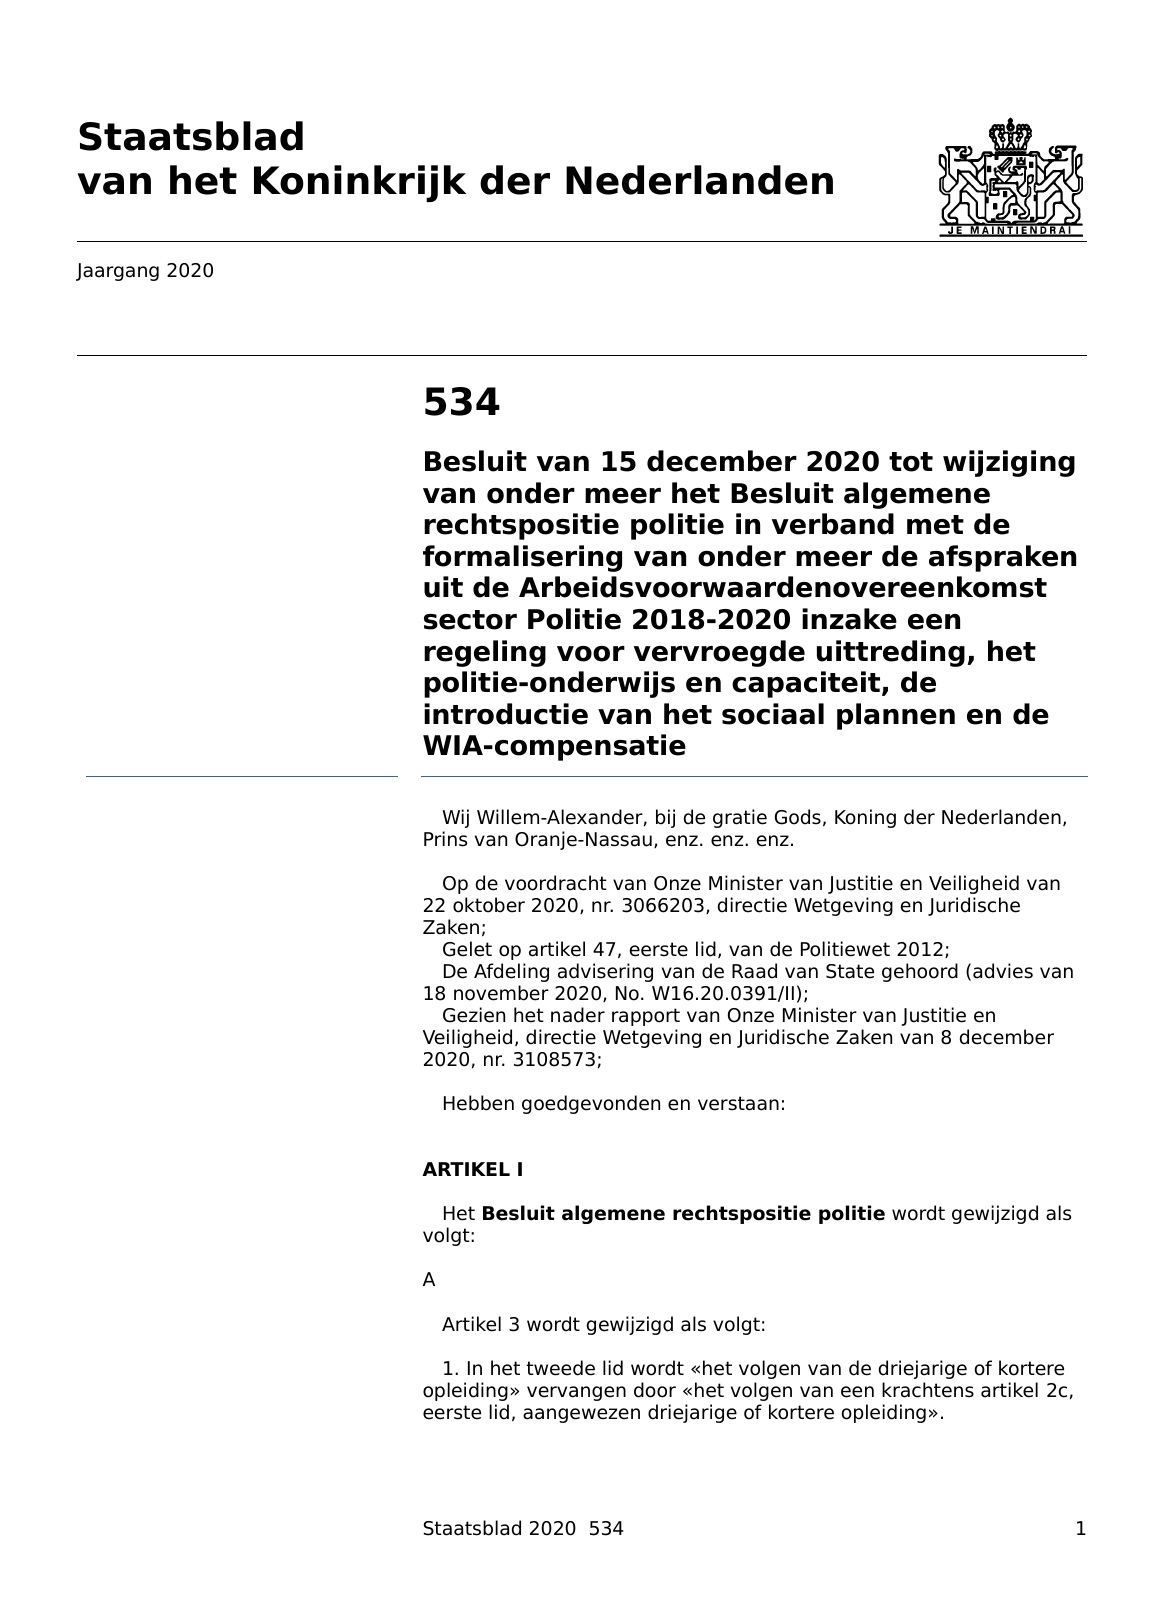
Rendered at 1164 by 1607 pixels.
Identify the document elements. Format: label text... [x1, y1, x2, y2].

subtitle 534 [422, 381, 1087, 424]
text De Afdeling advisering van de Raad van State gehoord (advies van 18 november 2020, No. W16.20.0391/II); [422, 961, 1087, 1004]
table_cell Jaargang 2020 [77, 242, 1087, 355]
table_header [886, 100, 1087, 241]
text A [422, 1269, 1087, 1291]
text Gelet op artikel 47, eerste lid, van de Politiewet 2012; [422, 939, 1087, 961]
table_header Staatsblad van het Koninkrijk der Nederlanden [77, 100, 886, 241]
text Hebben goedgevonden en verstaan: [422, 1093, 1087, 1115]
text 1. In het tweede lid wordt «het volgen van de driejarige of kortere opleiding» vervangen door «het volgen van een krachtens artikel 2c, eerste lid, aangewezen driejarige of kortere opleiding». [422, 1358, 1087, 1424]
subtitle ARTIKEL I [422, 1159, 1087, 1181]
text Het Besluit algemene rechtspositie politie wordt gewijzigd als volgt: [422, 1203, 1087, 1247]
text Besluit van 15 december 2020 tot wijziging van onder meer het Besluit algemene rechtspositie politie in verband met de formalisering van onder meer de afspraken uit de Arbeidsvoorwaardenovereenkomst sector Politie 2018-2020 inzake een regeling voor vervroegde uittreding, het politie-onderwijs en capaciteit, de introductie van het sociaal plannen en de WIA-compensatie [422, 447, 1087, 762]
text Gezien het nader rapport van Onze Minister van Justitie en Veiligheid, directie Wetgeving en Juridische Zaken van 8 december 2020, nr. 3108573; [422, 1004, 1087, 1071]
text Op de voordracht van Onze Minister van Justitie en Veiligheid van 22 oktober 2020, nr. 3066203, directie Wetgeving en Juridische Zaken; [422, 873, 1087, 939]
text Wij Willem-Alexander, bij de gratie Gods, Koning der Nederlanden, Prins van Oranje-Nassau, enz. enz. enz. [422, 807, 1087, 851]
picture [936, 115, 1087, 240]
text Artikel 3 wordt gewijzigd als volgt: [422, 1313, 1087, 1336]
